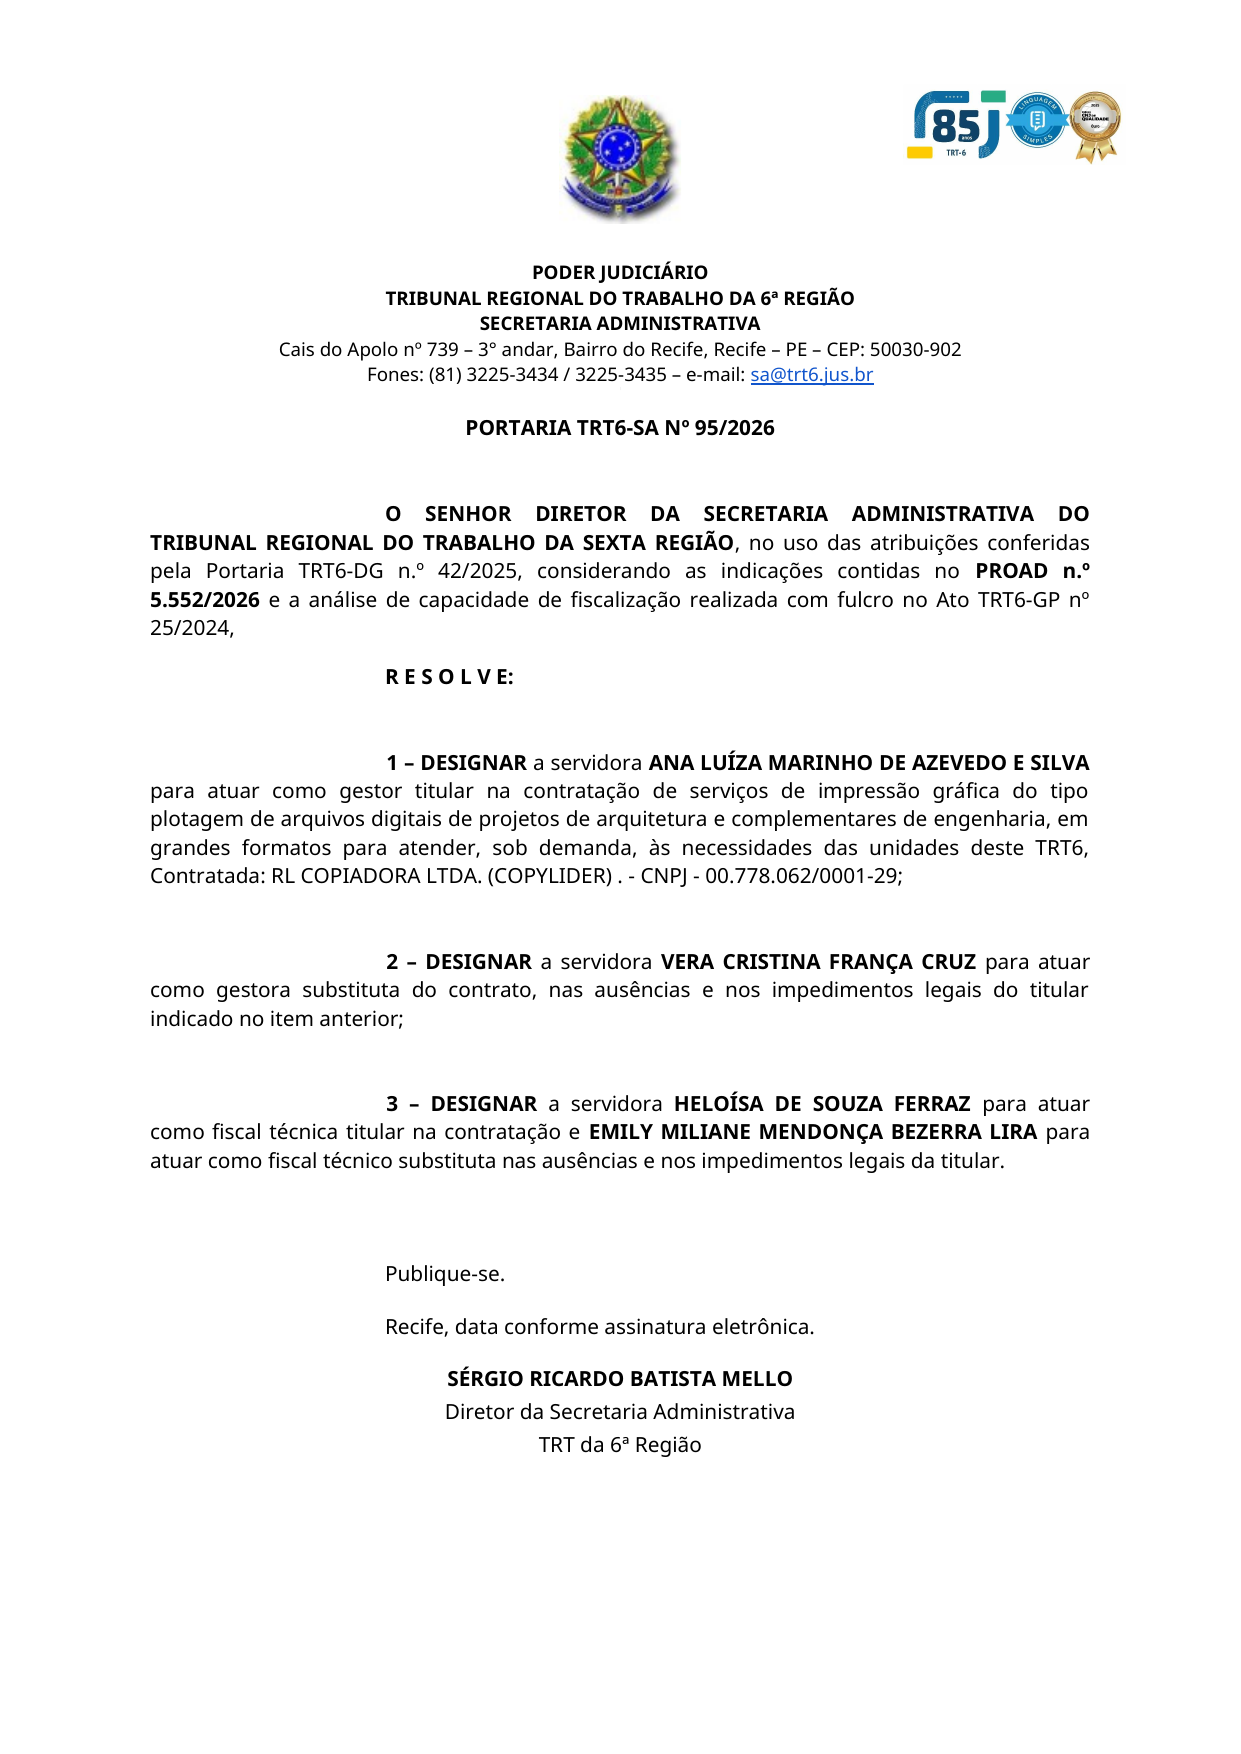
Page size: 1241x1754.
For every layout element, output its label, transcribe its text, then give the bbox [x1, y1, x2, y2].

picture [559, 95, 682, 224]
text 1 – DESIGNAR a servidora ANA LUÍZA MARINHO DE AZEVEDO E SILVA para atuar como gestor titular na contratação de serviços de impressão gráfica do tipo plotagem de arquivos digitais de projetos de arquitetura e complementares de engenharia, em grandes formatos para atender, sob demanda, às necessidades das unidades deste TRT6, Contratada: RL COPIADORA LTDA. (COPYLIDER) . - CNPJ - 00.778.062/0001-29; [150, 748, 1090, 890]
text Recife, data conforme assinatura eletrônica. [150, 1312, 1090, 1341]
text 3 – DESIGNAR a servidora HELOÍSA DE SOUZA FERRAZ para atuar como fiscal técnica titular na contratação e EMILY MILIANE MENDONÇA BEZERRA LIRA para atuar como fiscal técnico substituta nas ausências e nos impedimentos legais da titular. [150, 1089, 1090, 1174]
text 2 – DESIGNAR a servidora VERA CRISTINA FRANÇA CRUZ para atuar como gestora substituta do contrato, nas ausências e nos impedimentos legais do titular indicado no item anterior; [150, 947, 1090, 1032]
picture [903, 84, 1126, 165]
text TRT da 6ª Região [150, 1430, 1090, 1458]
text Diretor da Secretaria Administrativa [150, 1397, 1090, 1426]
text Publique-se. [150, 1259, 1090, 1288]
text O SENHOR DIRETOR DA SECRETARIA ADMINISTRATIVA DO TRIBUNAL REGIONAL DO TRABALHO DA SEXTA REGIÃO, no uso das atribuições conferidas pela Portaria TRT6-DG n.º 42/2025, considerando as indicações contidas no PROAD n.º 5.552/2026 e a análise de capacidade de fiscalização realizada com fulcro no Ato TRT6-GP nº 25/2024, [150, 499, 1090, 642]
text PORTARIA TRT6-SA Nº 95/2026 [150, 413, 1090, 442]
text R E S O L V E: [150, 662, 1090, 691]
text SÉRGIO RICARDO BATISTA MELLO [150, 1364, 1090, 1393]
